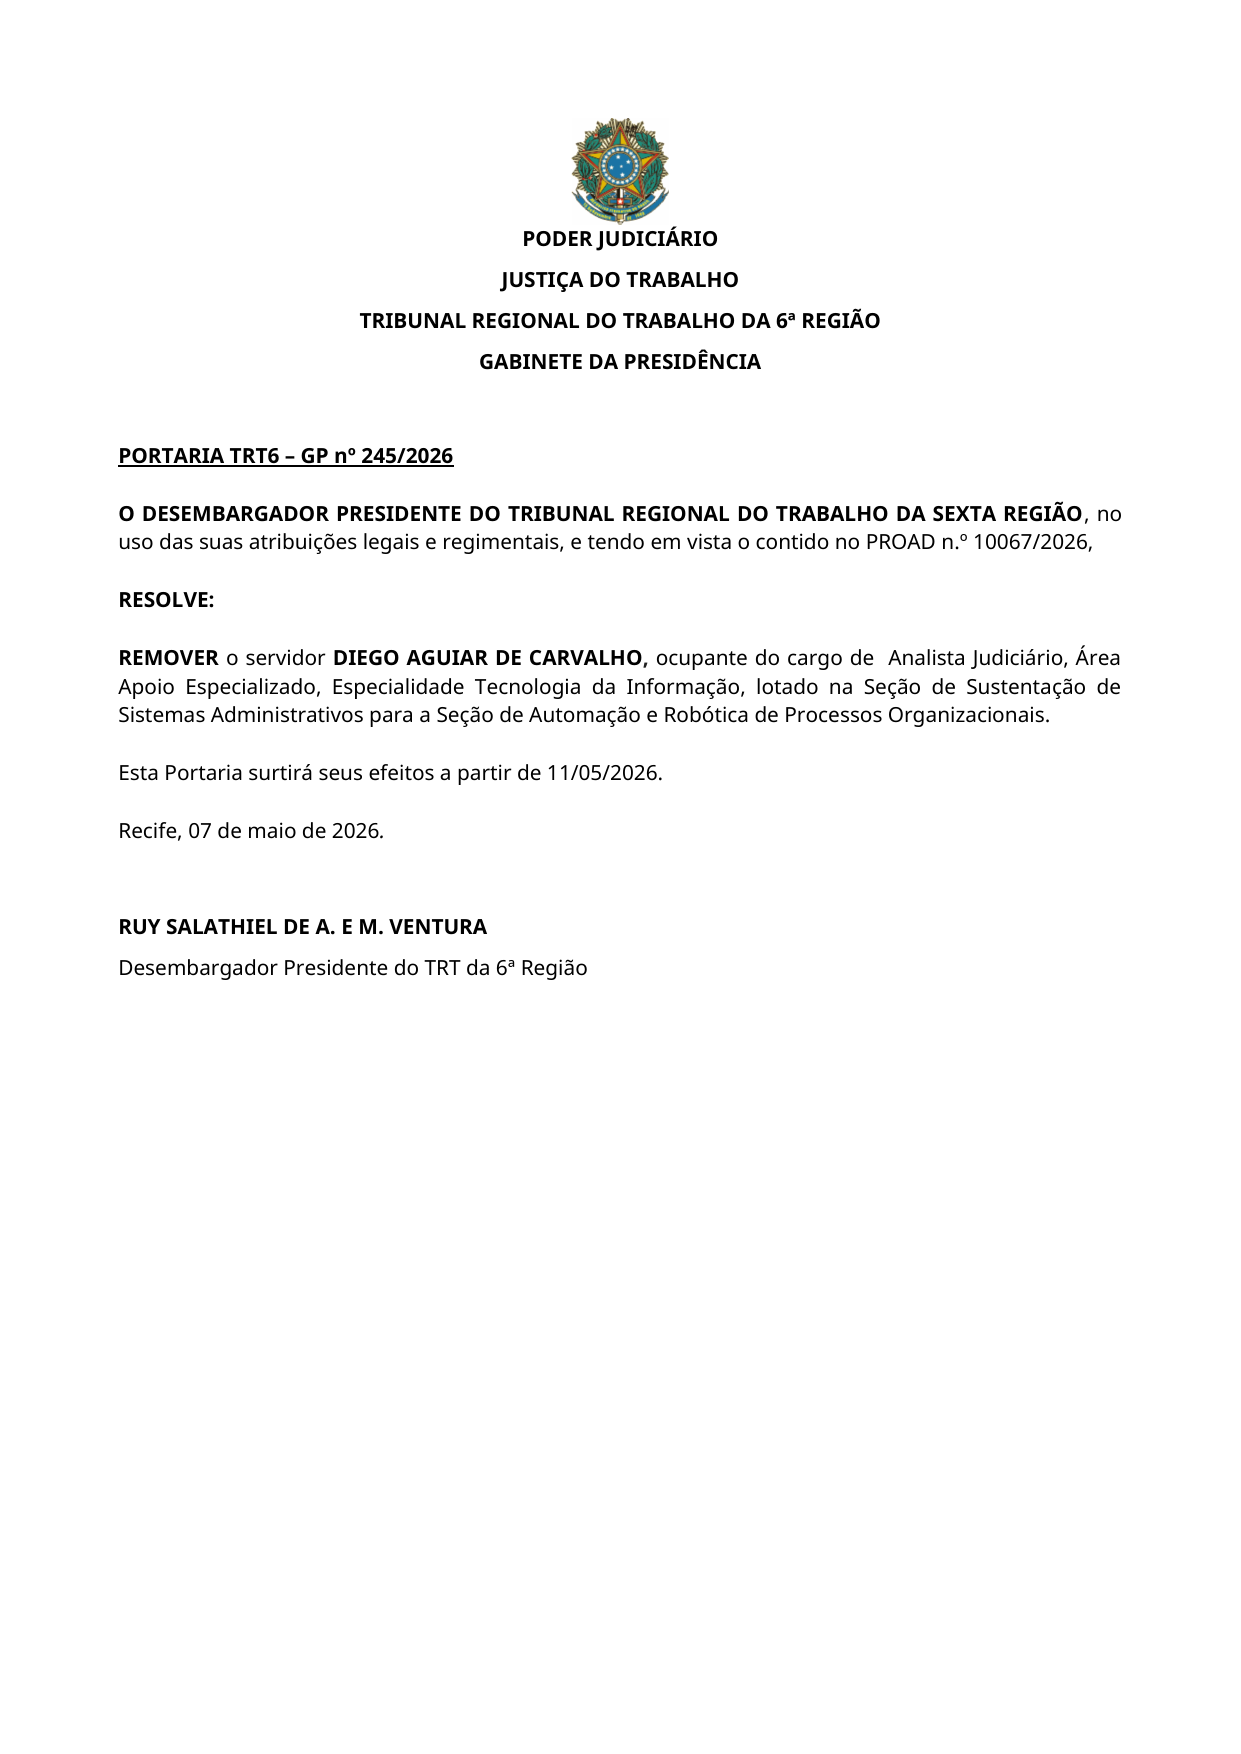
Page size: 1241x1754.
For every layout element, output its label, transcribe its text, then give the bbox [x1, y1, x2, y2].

text GABINETE DA PRESIDÊNCIA [118, 347, 1122, 376]
text Esta Portaria surtirá seus efeitos a partir de 11/05/2026. [118, 758, 1122, 787]
text JUSTIÇA DO TRABALHO [118, 265, 1122, 294]
text RESOLVE: [118, 585, 1122, 614]
text TRIBUNAL REGIONAL DO TRABALHO DA 6ª REGIÃO [118, 306, 1122, 335]
text Desembargador Presidente do TRT da 6ª Região [118, 953, 1122, 981]
text O DESEMBARGADOR PRESIDENTE DO TRIBUNAL REGIONAL DO TRABALHO DA SEXTA REGIÃO, no uso das suas atribuições legais e regimentais, e tendo em vista o contido no PROAD n.º 10067/2026, [118, 499, 1122, 556]
text Recife, 07 de maio de 2026. [118, 816, 1120, 844]
text RUY SALATHIEL DE A. E M. VENTURA [118, 912, 1122, 940]
picture [571, 118, 669, 225]
text PODER JUDICIÁRIO [118, 224, 1122, 253]
text PORTARIA TRT6 – GP nº 245/2026 [118, 441, 1122, 469]
text REMOVER o servidor DIEGO AGUIAR DE CARVALHO, ocupante do cargo de Analista Judiciário, Área Apoio Especializado, Especialidade Tecnologia da Informação, lotado na Seção de Sustentação de Sistemas Administrativos para a Seção de Automação e Robótica de Processos Organizacionais. [118, 643, 1122, 729]
